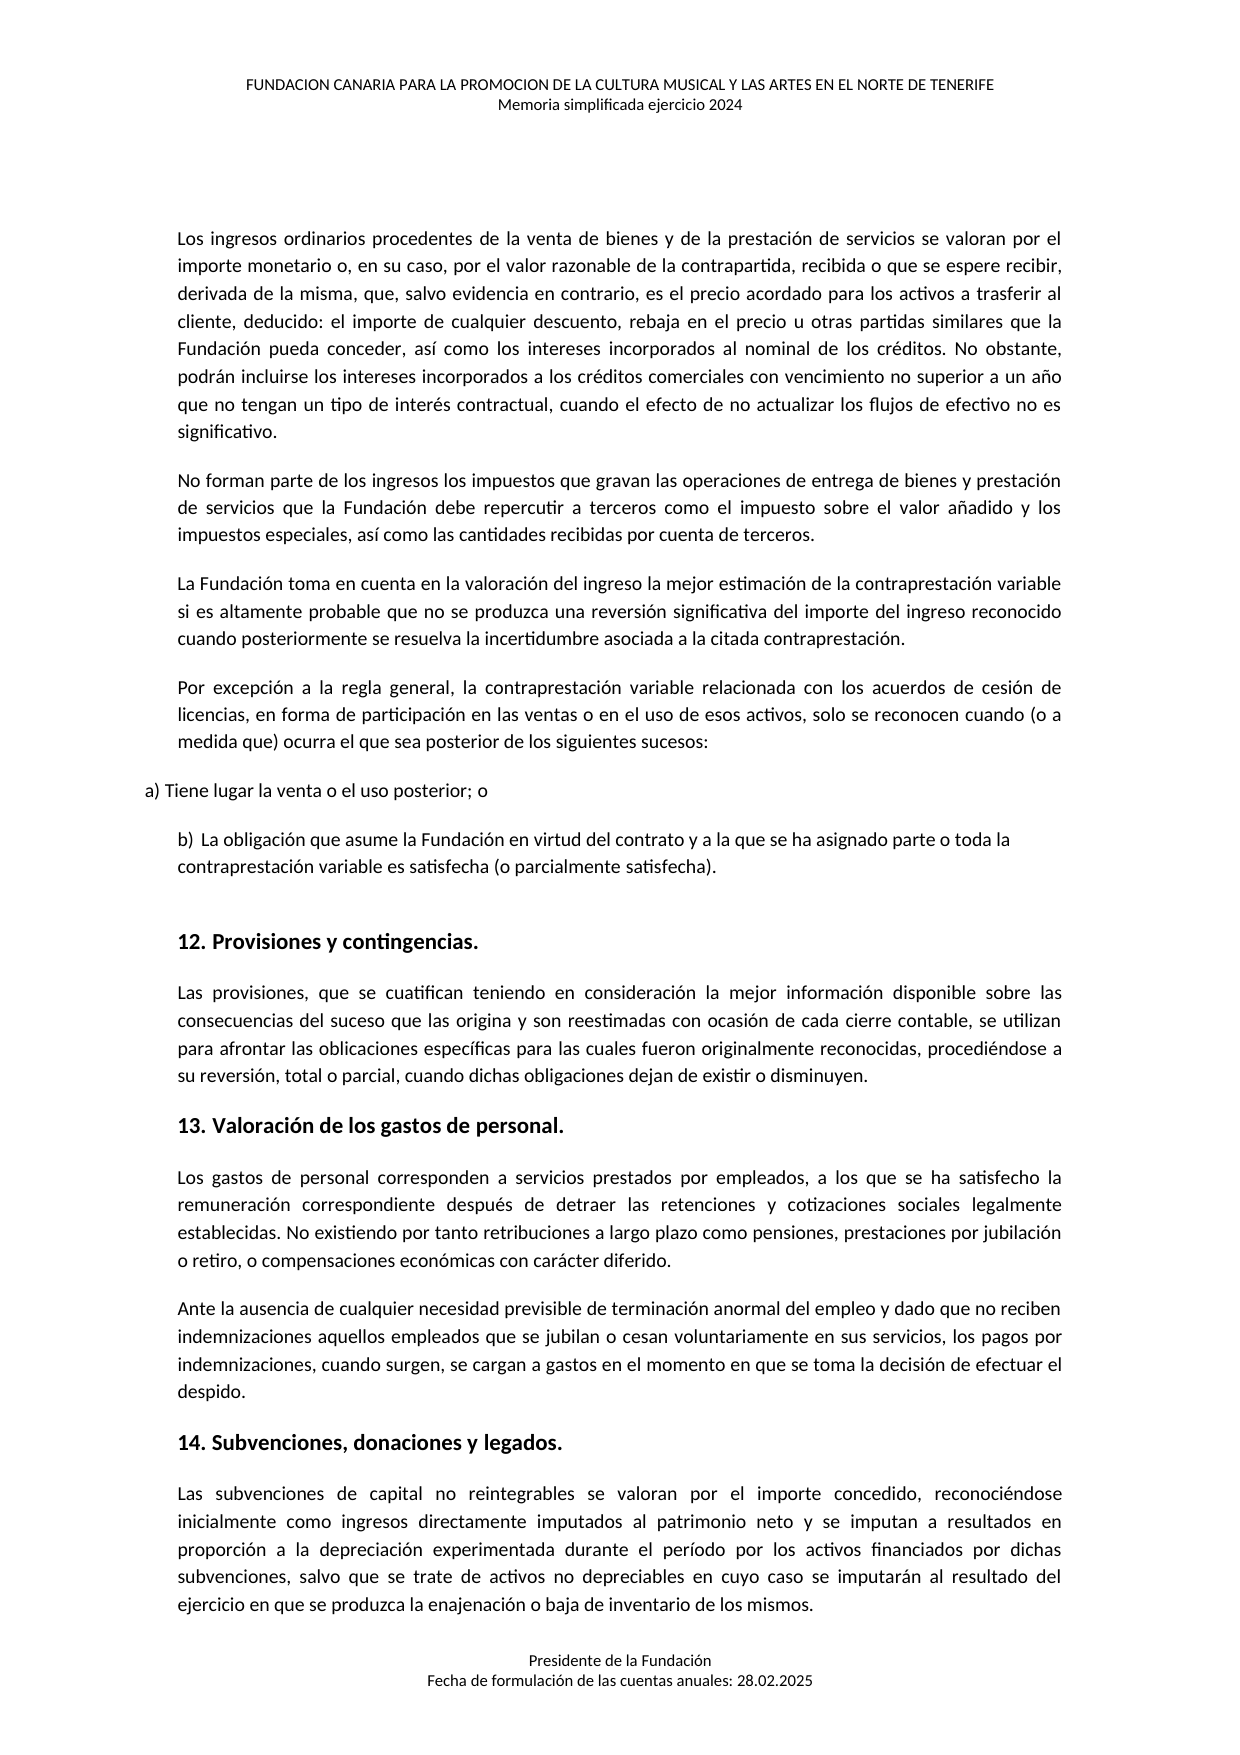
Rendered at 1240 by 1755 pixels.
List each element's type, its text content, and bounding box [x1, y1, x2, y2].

text Los gastos de personal corresponden a servicios prestados por empleados, a los que se ha satisfecho la remuneración correspondiente después de detraer las retenciones y cotizaciones sociales legalmente establecidas. No existiendo por tanto retribuciones a largo plazo como pensiones, prestaciones por jubilación o retiro, o compensaciones económicas con carácter diferido. [177, 1165, 1063, 1272]
text Ante la ausencia de cualquier necesidad previsible de terminación anormal del empleo y dado que no reciben indemnizaciones aquellos empleados que se jubilan o cesan voluntariamente en sus servicios, los pagos por indemnizaciones, cuando surgen, se cargan a gastos en el momento en que se toma la decisión de efectuar el despido. [177, 1297, 1063, 1404]
text Las provisiones, que se cuatifican teniendo en consideración la mejor información disponible sobre las consecuencias del suceso que las origina y son reestimadas con ocasión de cada cierre contable, se utilizan para afrontar las oblicaciones específicas para las cuales fueron originalmente reconocidas, procediéndose a su reversión, total o parcial, cuando dichas obligaciones dejan de existir o disminuyen. [177, 980, 1063, 1087]
list Provisiones y contingencias. [177, 927, 1171, 955]
list Valoración de los gastos de personal. [177, 1112, 1171, 1140]
text La Fundación toma en cuenta en la valoración del ingreso la mejor estimación de la contraprestación variable si es altamente probable que no se produzca una reversión significativa del importe del ingreso reconocido cuando posteriormente se resuelva la incertidumbre asociada a la citada contraprestación. [177, 572, 1063, 650]
text Por excepción a la regla general, la contraprestación variable relacionada con los acuerdos de cesión de licencias, en forma de participación en las ventas o en el uso de esos activos, solo se reconocen cuando (o a medida que) ocurra el que sea posterior de los siguientes sucesos: [177, 675, 1064, 754]
text No forman parte de los ingresos los impuestos que gravan las operaciones de entrega de bienes y prestación de servicios que la Fundación debe repercutir a terceros como el impuesto sobre el valor añadido y los impuestos especiales, así como las cantidades recibidas por cuenta de terceros. [177, 468, 1063, 547]
list Tiene lugar la venta o el uso posterior; o [144, 778, 1171, 802]
text Las subvenciones de capital no reintegrables se valoran por el importe concedido, reconociéndose inicialmente como ingresos directamente imputados al patrimonio neto y se imputan a resultados en proporción a la depreciación experimentada durante el período por los activos financiados por dichas subvenciones, salvo que se trate de activos no depreciables en cuyo caso se imputarán al resultado del ejercicio en que se produzca la enajenación o baja de inventario de los mismos. [177, 1481, 1063, 1616]
text Los ingresos ordinarios procedentes de la venta de bienes y de la prestación de servicios se valoran por el importe monetario o, en su caso, por el valor razonable de la contrapartida, recibida o que se espere recibir, derivada de la misma, que, salvo evidencia en contrario, es el precio acordado para los activos a trasferir al cliente, deducido: el importe de cualquier descuento, rebaja en el precio u otras partidas similares que la Fundación pueda conceder, así como los intereses incorporados al nominal de los créditos. No obstante, podrán incluirse los intereses incorporados a los créditos comerciales con vencimiento no superior a un año que no tengan un tipo de interés contractual, cuando el efecto de no actualizar los flujos de efectivo no es significativo. [177, 226, 1063, 444]
list La obligación que asume la Fundación en virtud del contrato y a la que se ha asignado parte o toda la contraprestación variable es satisfecha (o parcialmente satisfecha). [177, 827, 1063, 878]
list Subvenciones, donaciones y legados. [177, 1428, 1171, 1456]
